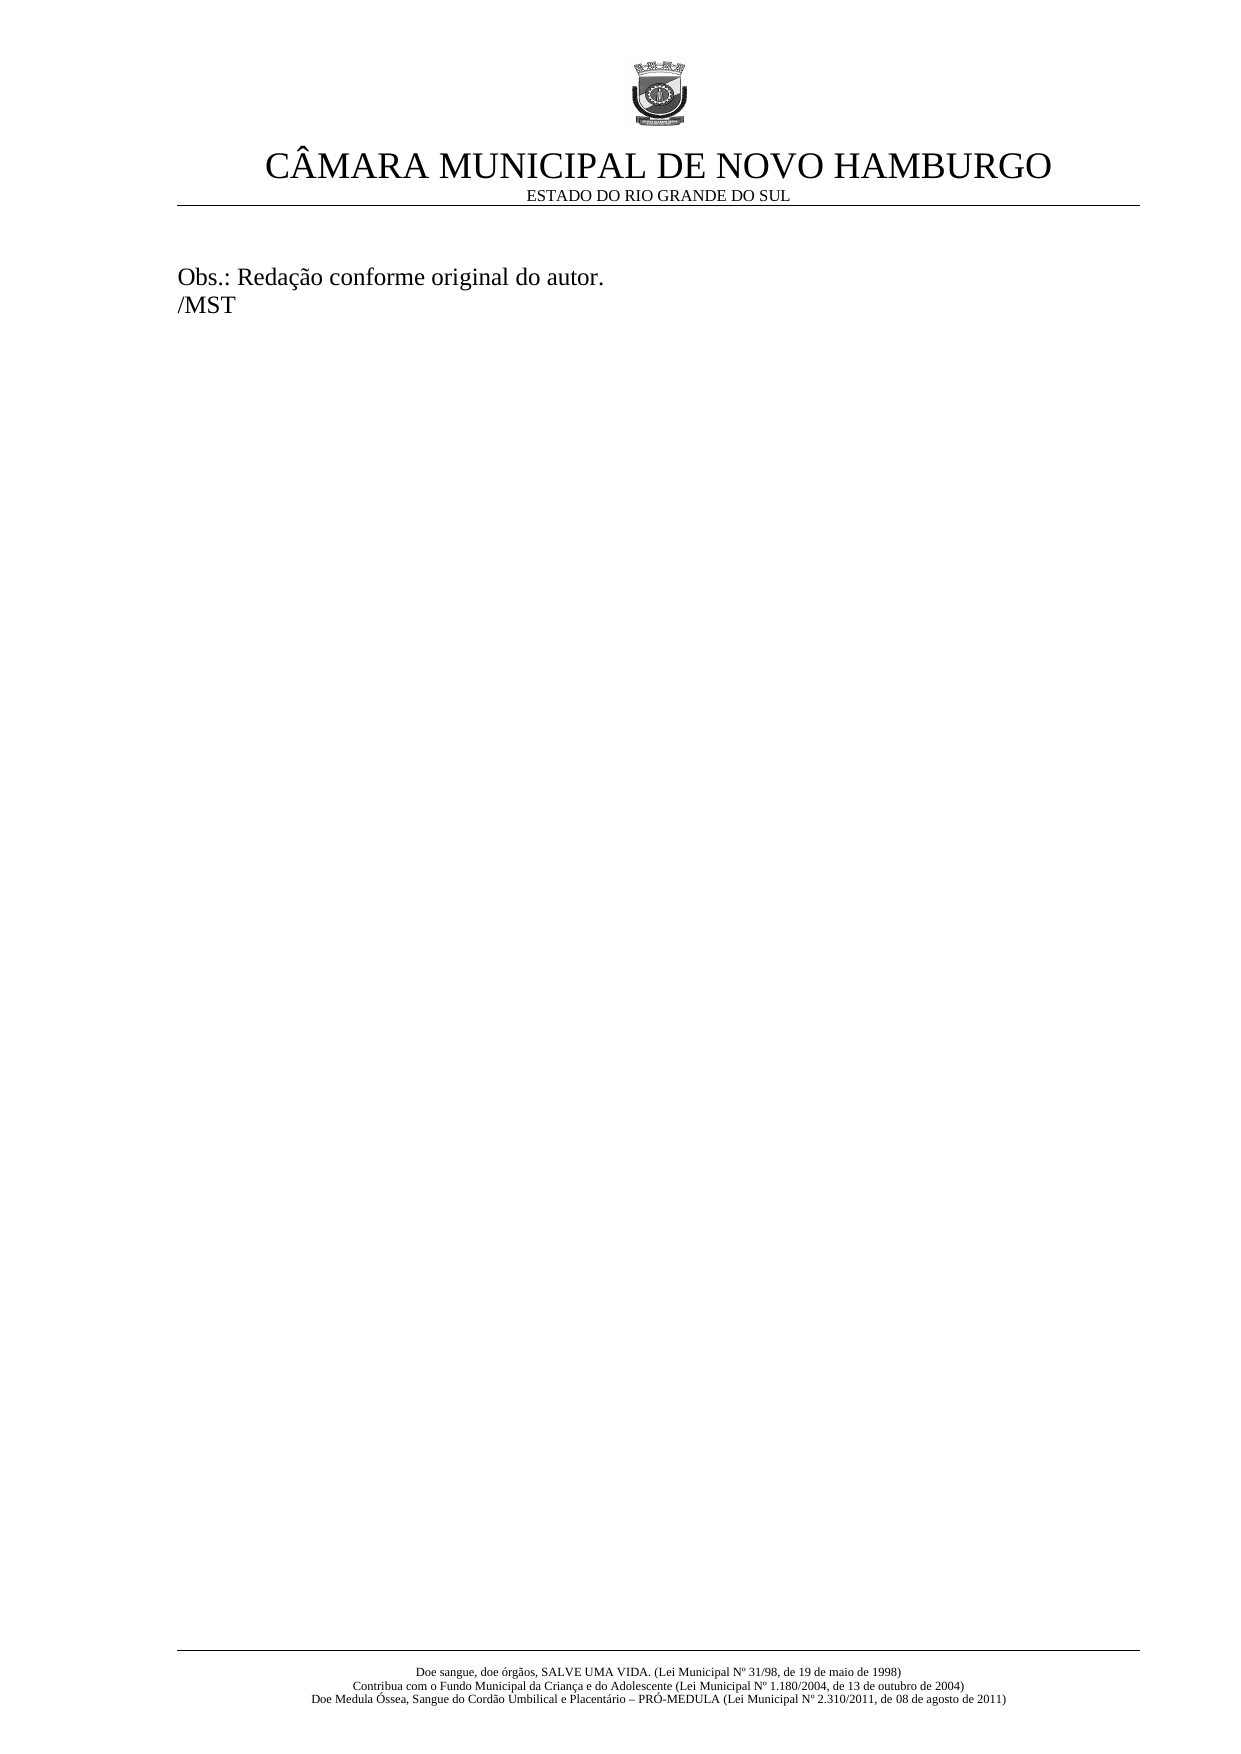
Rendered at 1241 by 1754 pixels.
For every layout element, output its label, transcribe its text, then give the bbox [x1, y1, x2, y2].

text Obs.: Redação conforme original do autor. [177, 263, 1140, 291]
text /MST [177, 291, 1140, 318]
